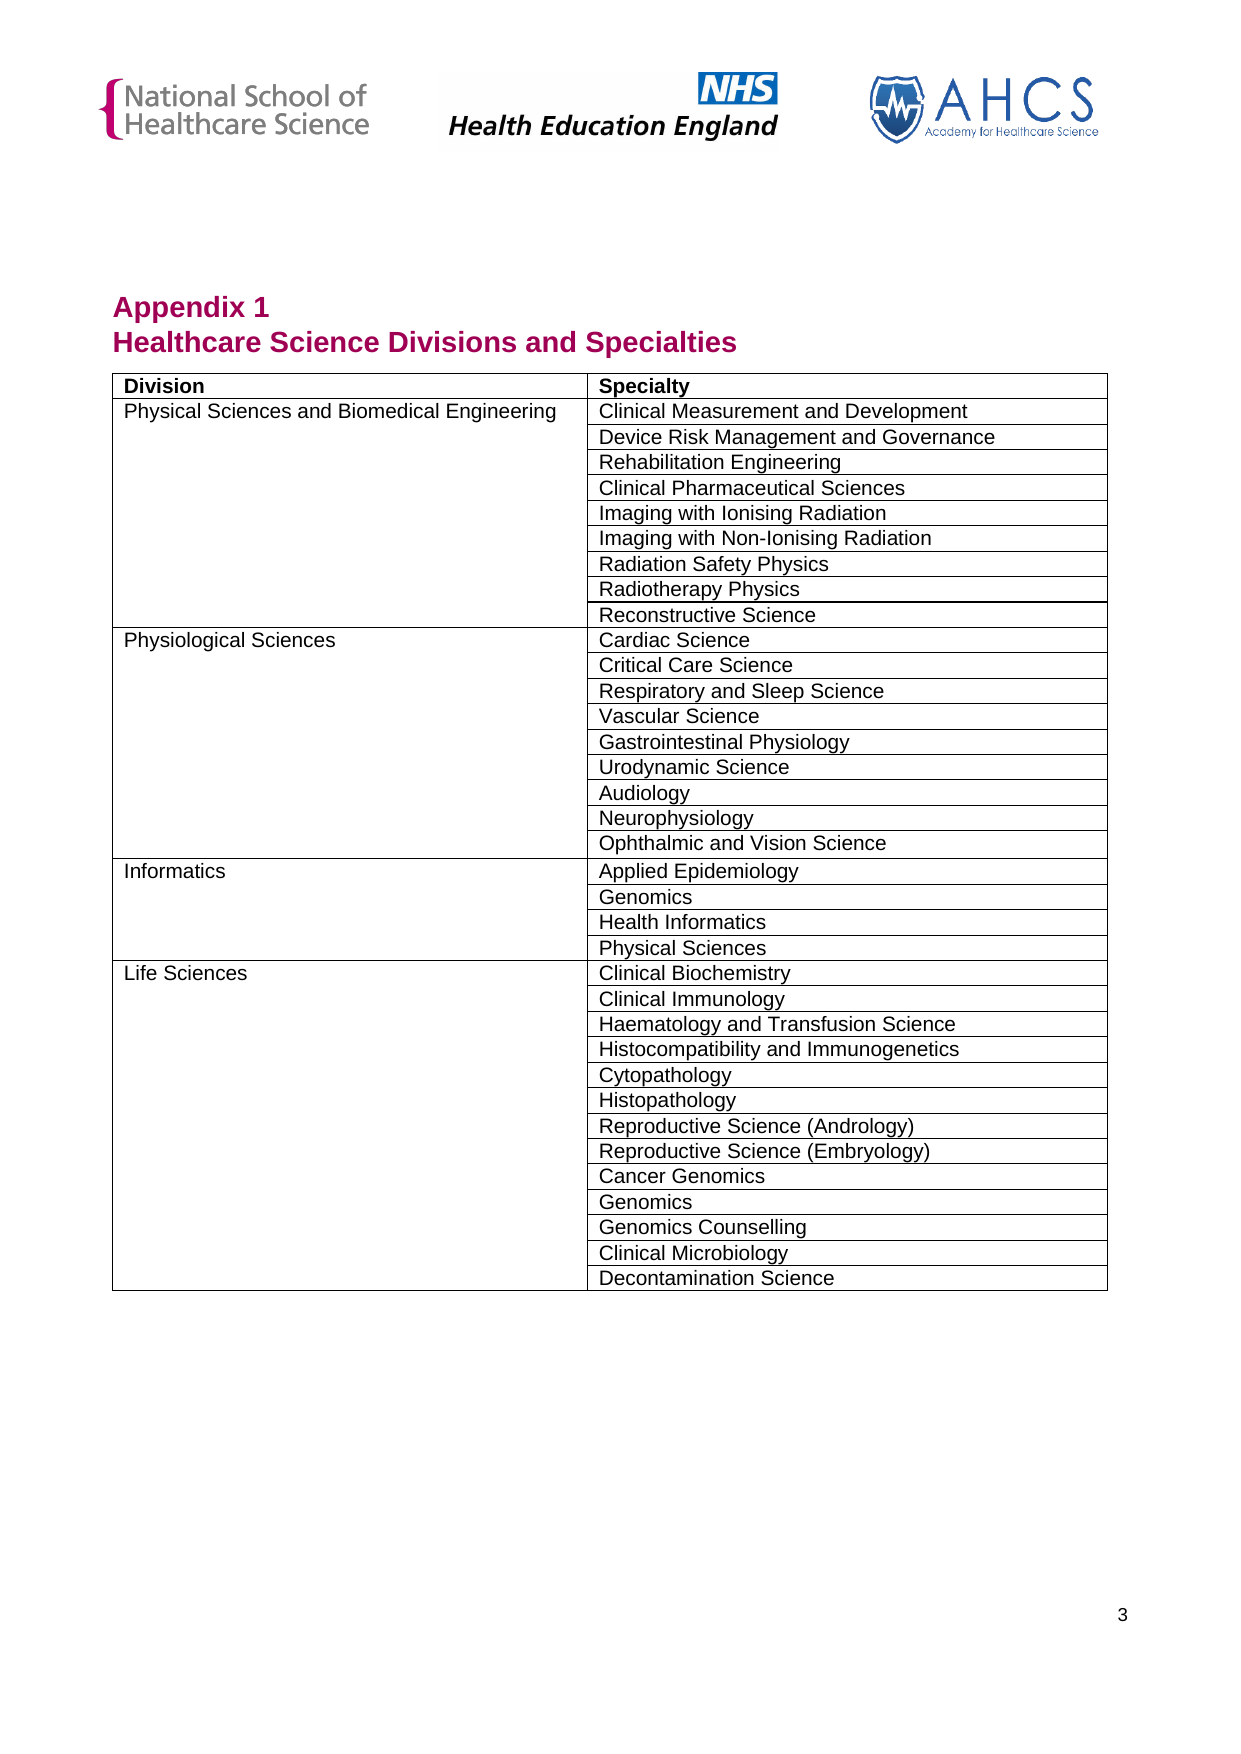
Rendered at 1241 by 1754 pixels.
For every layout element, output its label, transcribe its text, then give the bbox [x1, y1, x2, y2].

table_cell Urodynamic Science [588, 755, 1107, 779]
subtitle Appendix 1 Healthcare Science Divisions and Specialties [112, 289, 1128, 359]
table_cell Imaging with Non-Ionising Radiation [588, 526, 1107, 551]
table_cell Clinical Biochemistry [588, 961, 1107, 985]
table_header Division [113, 374, 587, 398]
table_cell Radiotherapy Physics [588, 577, 1107, 601]
table_cell Genomics [588, 1190, 1107, 1214]
table_cell Informatics [113, 859, 587, 960]
table_cell Clinical Measurement and Development [588, 399, 1107, 423]
table_cell Ophthalmic and Vision Science [588, 831, 1107, 858]
table_cell Vascular Science [588, 704, 1107, 728]
table_cell Respiratory and Sleep Science [588, 679, 1107, 703]
table_cell Device Risk Management and Governance [588, 425, 1107, 449]
table_cell Clinical Immunology [588, 986, 1107, 1011]
table_cell Cardiac Science [588, 628, 1107, 652]
table_cell Rehabilitation Engineering [588, 450, 1107, 474]
table_cell Critical Care Science [588, 653, 1107, 678]
table_cell Imaging with Ionising Radiation [588, 501, 1107, 525]
table_cell Gastrointestinal Physiology [588, 730, 1107, 754]
table_cell Audiology [588, 780, 1107, 805]
table_cell Reconstructive Science [588, 603, 1107, 627]
table_cell Genomics Counselling [588, 1215, 1107, 1239]
table_cell Life Sciences [113, 961, 587, 1290]
table_cell Clinical Microbiology [588, 1241, 1107, 1265]
table_cell Cytopathology [588, 1063, 1107, 1087]
table_cell Reproductive Science (Andrology) [588, 1114, 1107, 1138]
table_header Specialty [588, 374, 1107, 398]
table_cell Physiological Sciences [113, 628, 587, 858]
table_cell Decontamination Science [588, 1266, 1107, 1290]
table_cell Histocompatibility and Immunogenetics [588, 1037, 1107, 1062]
table_cell Health Informatics [588, 910, 1107, 934]
table_cell Histopathology [588, 1088, 1107, 1112]
table_cell Genomics [588, 885, 1107, 909]
table_cell Physical Sciences [588, 936, 1107, 960]
table_cell Neurophysiology [588, 806, 1107, 830]
table_cell Cancer Genomics [588, 1164, 1107, 1189]
table_cell Haematology and Transfusion Science [588, 1012, 1107, 1036]
table_cell Clinical Pharmaceutical Sciences [588, 475, 1107, 500]
table_cell Physical Sciences and Biomedical Engineering [113, 399, 587, 627]
table_cell Radiation Safety Physics [588, 552, 1107, 576]
table_cell Reproductive Science (Embryology) [588, 1139, 1107, 1163]
table_cell Applied Epidemiology [588, 859, 1107, 884]
